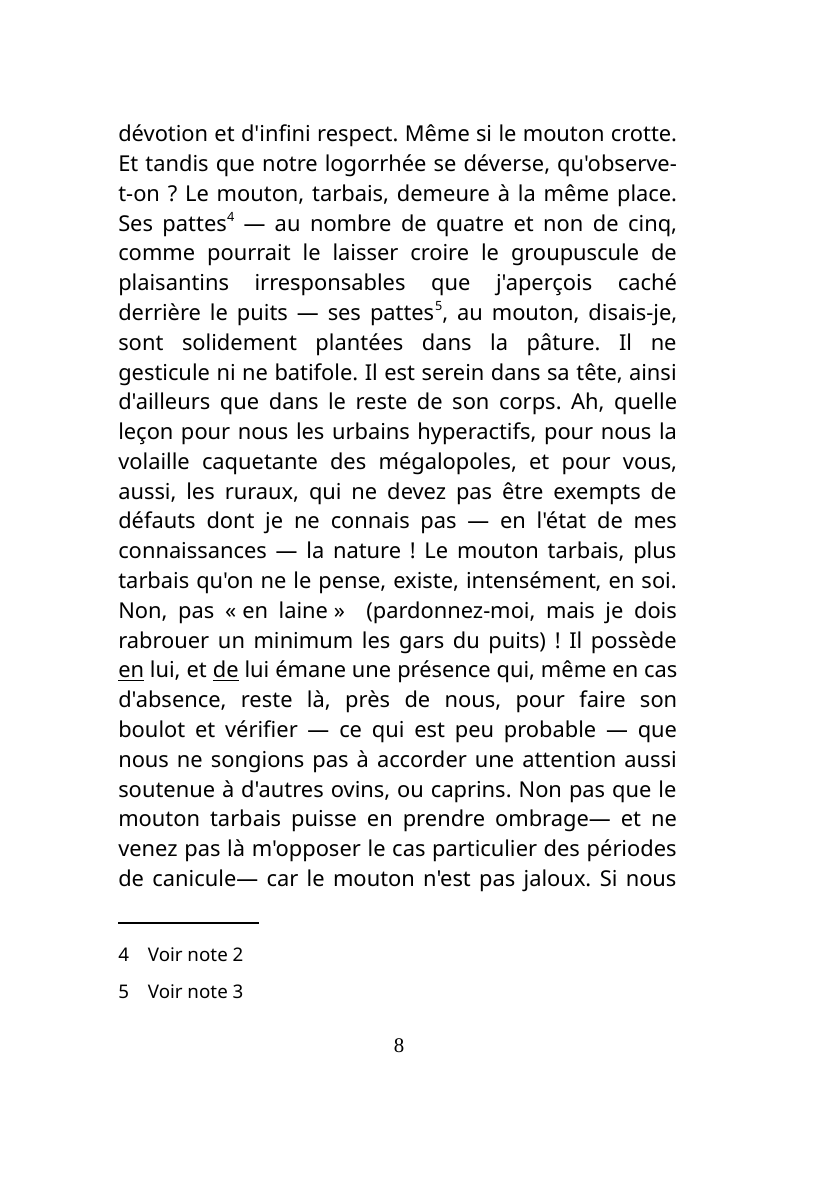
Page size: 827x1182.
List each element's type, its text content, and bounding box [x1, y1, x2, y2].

text Voir note 3 [118, 978, 679, 1004]
text Voir note 2 [118, 941, 679, 967]
text dévotion et d'infini respect. Même si le mouton crotte. Et tandis que notre logorrhée se déverse, qu'observe-t-on ? Le mouton, tarbais, demeure à la même place. Ses pattes — au nombre de quatre et non de cinq, comme pourrait le laisser croire le groupuscule de plaisantins irresponsables que j'aperçois caché derrière le puits — ses pattes, au mouton, disais-je, sont solidement plantées dans la pâture. Il ne gesticule ni ne batifole. Il est serein dans sa tête, ainsi d'ailleurs que dans le reste de son corps. Ah, quelle leçon pour nous les urbains hyperactifs, pour nous la volaille caquetante des mégalopoles, et pour vous, aussi, les ruraux, qui ne devez pas être exempts de défauts dont je ne connais pas — en l'état de mes connaissances — la nature ! Le mouton tarbais, plus tarbais qu'on ne le pense, existe, intensément, en soi. Non, pas « en laine » (pardonnez-moi, mais je dois rabrouer un minimum les gars du puits) ! Il possède en lui, et de lui émane une présence qui, même en cas d'absence, reste là, près de nous, pour faire son boulot et vérifier — ce qui est peu probable — que nous ne songions pas à accorder une attention aussi soutenue à d'autres ovins, ou caprins. Non pas que le mouton tarbais puisse en prendre ombrage— et ne venez pas là m'opposer le cas particulier des périodes de canicule— car le mouton n'est pas jaloux. Si nous [118, 118, 678, 893]
